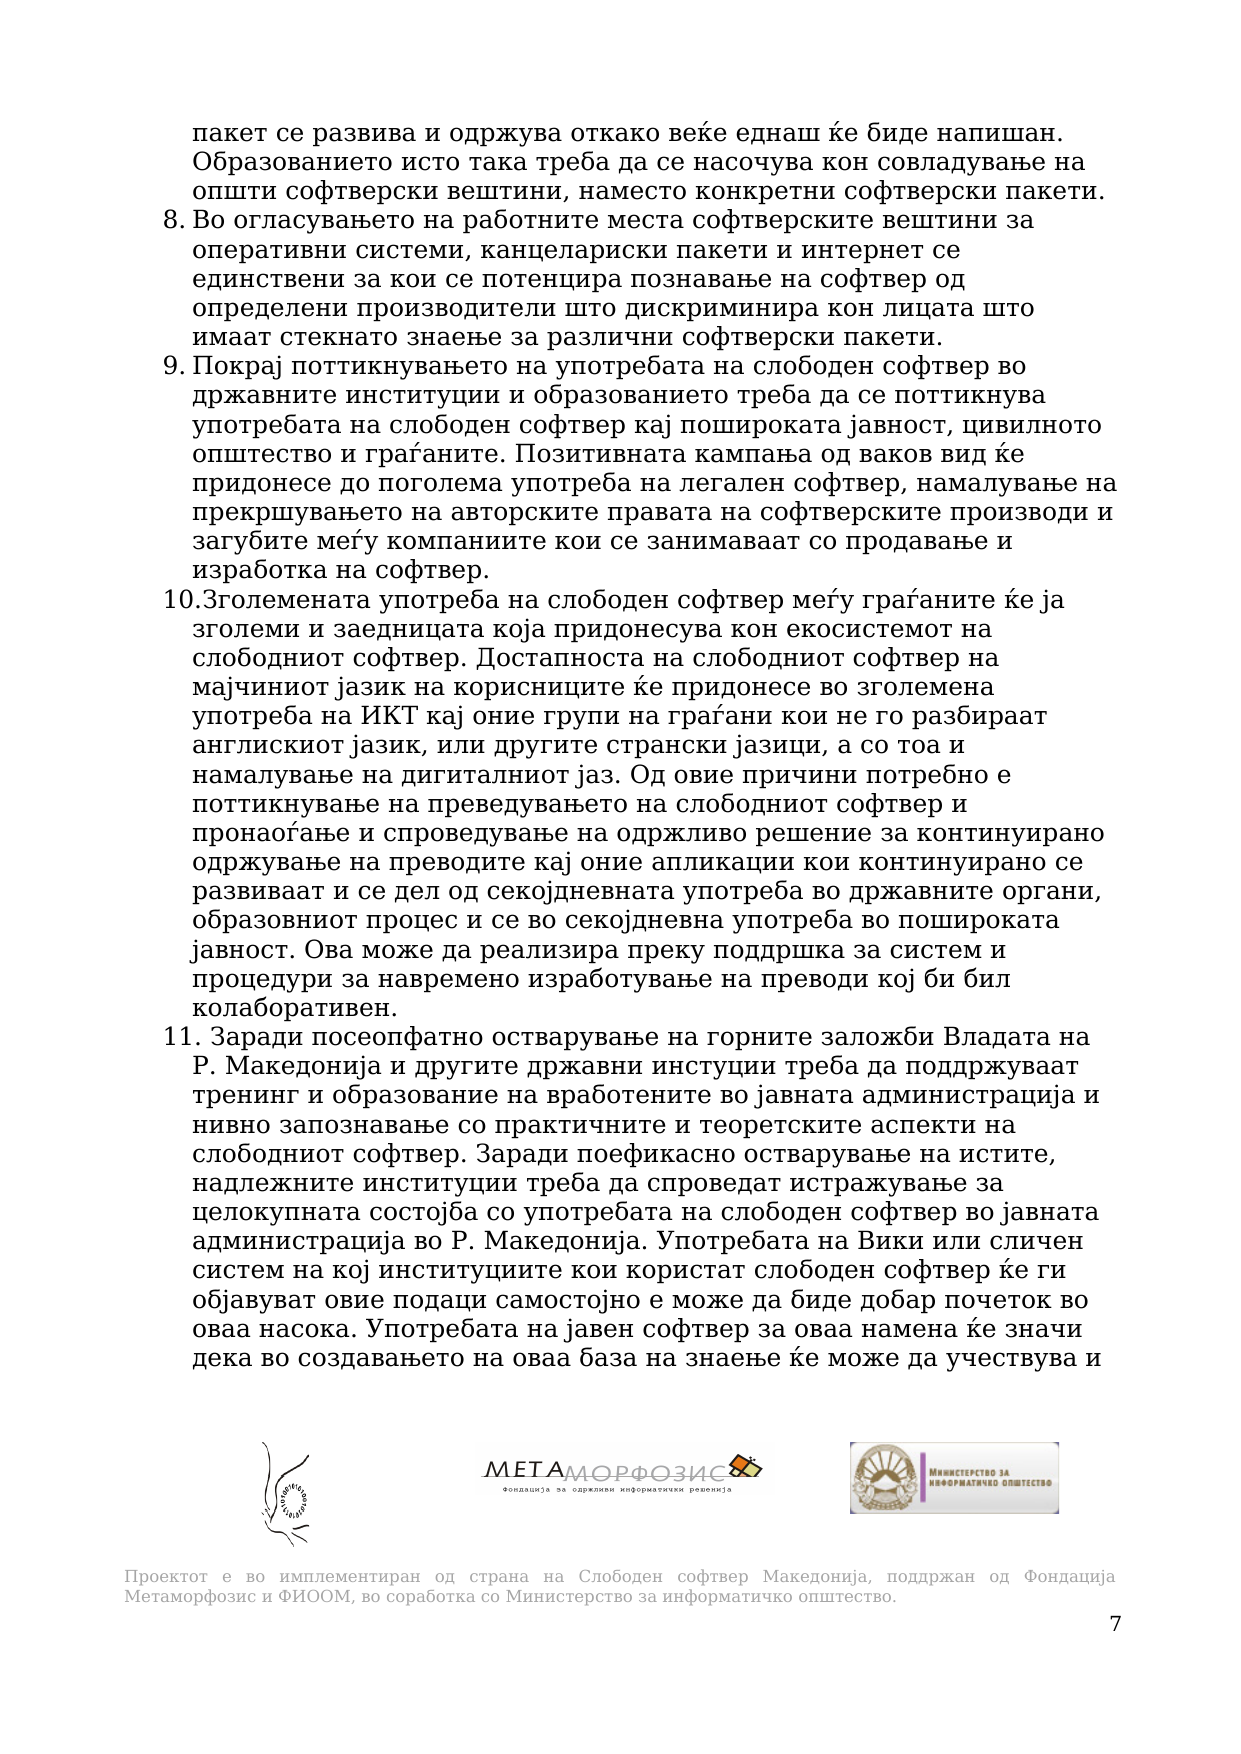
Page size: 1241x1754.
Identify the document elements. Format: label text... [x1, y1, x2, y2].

list Покрај поттикнувањето на употребата на слободен софтвер во државните институции и образованието треба да се поттикнува употребата на слободен софтвер кај пошироката јавност, цивилното општество и граѓаните. Позитивната кампања од ваков вид ќе придонесе до поголема употреба на легален софтвер, намалување на прекршувањето на авторските правата на софтверските производи и загубите меѓу компаниите кои се занимаваат со продавање и изработка на софтвер. [162, 351, 1122, 585]
list Зголемената употреба на слободен софтвер меѓу граѓаните ќе ја зголеми и заедницата која придонесува кон екосистемот на слободниот софтвер. Достапноста на слободниот софтвер на мајчиниот јазик на корисниците ќе придонесе во зголемена употреба на ИКТ кај оние групи на граѓани кои не го разбираат англискиот јазик, или другите странски јазици, а со тоа и намалување на дигиталниот јаз. Од овие причини потребно е поттикнување на преведувањето на слободниот софтвер и пронаоѓање и спроведување на одржливо решение за континуирано одржување на преводите кај оние апликации кои континуирано се развиваат и се дел од секојдневната употреба во државните органи, образовниот процес и се во секојдневна употреба во пошироката јавност. Ова може да реализира преку поддршка за систем и процедури за навремено изработување на преводи кој би бил колаборативен. [162, 585, 1122, 1022]
list Во огласувањето на работните места софтверските вештини за оперативни системи, канцелариски пакети и интернет се единствени за кои се потенцира познавање на софтвер од определени производители што дискриминира кон лицата што имаат стекнато знаење за различни софтверски пакети. [162, 206, 1122, 351]
picture [261, 1442, 310, 1547]
list пакет се развива и одржува откако веќе еднаш ќе биде напишан. Образованието исто така треба да се насочува кон совладување на општи софтверски вештини, наместо конкретни софтверски пакети. [162, 118, 1122, 206]
list Заради посеопфатно остварување на горните заложби Владата на Р. Македонија и другите државни инстуции треба да поддржуваат тренинг и образование на вработените во јавната администрација и нивно запознавање со практичните и теоретските аспекти на слободниот софтвер. Заради поефикасно остварување на истите, надлежните институции треба да спроведат истражување за целокупната состојба со употребата на слободен софтвер во јавната администрација во Р. Македонија. Употребата на Вики или сличен систем на кој институциите кои користат слободен софтвер ќе ги објавуват овие подаци самостојно е може да биде добар почеток во оваа насока. Употребата на јавен софтвер за оваа намена ќе значи дека во создавањето на оваа база на знаење ќе може да учествува и [162, 1022, 1122, 1372]
picture [850, 1442, 1060, 1514]
picture [475, 1442, 775, 1495]
